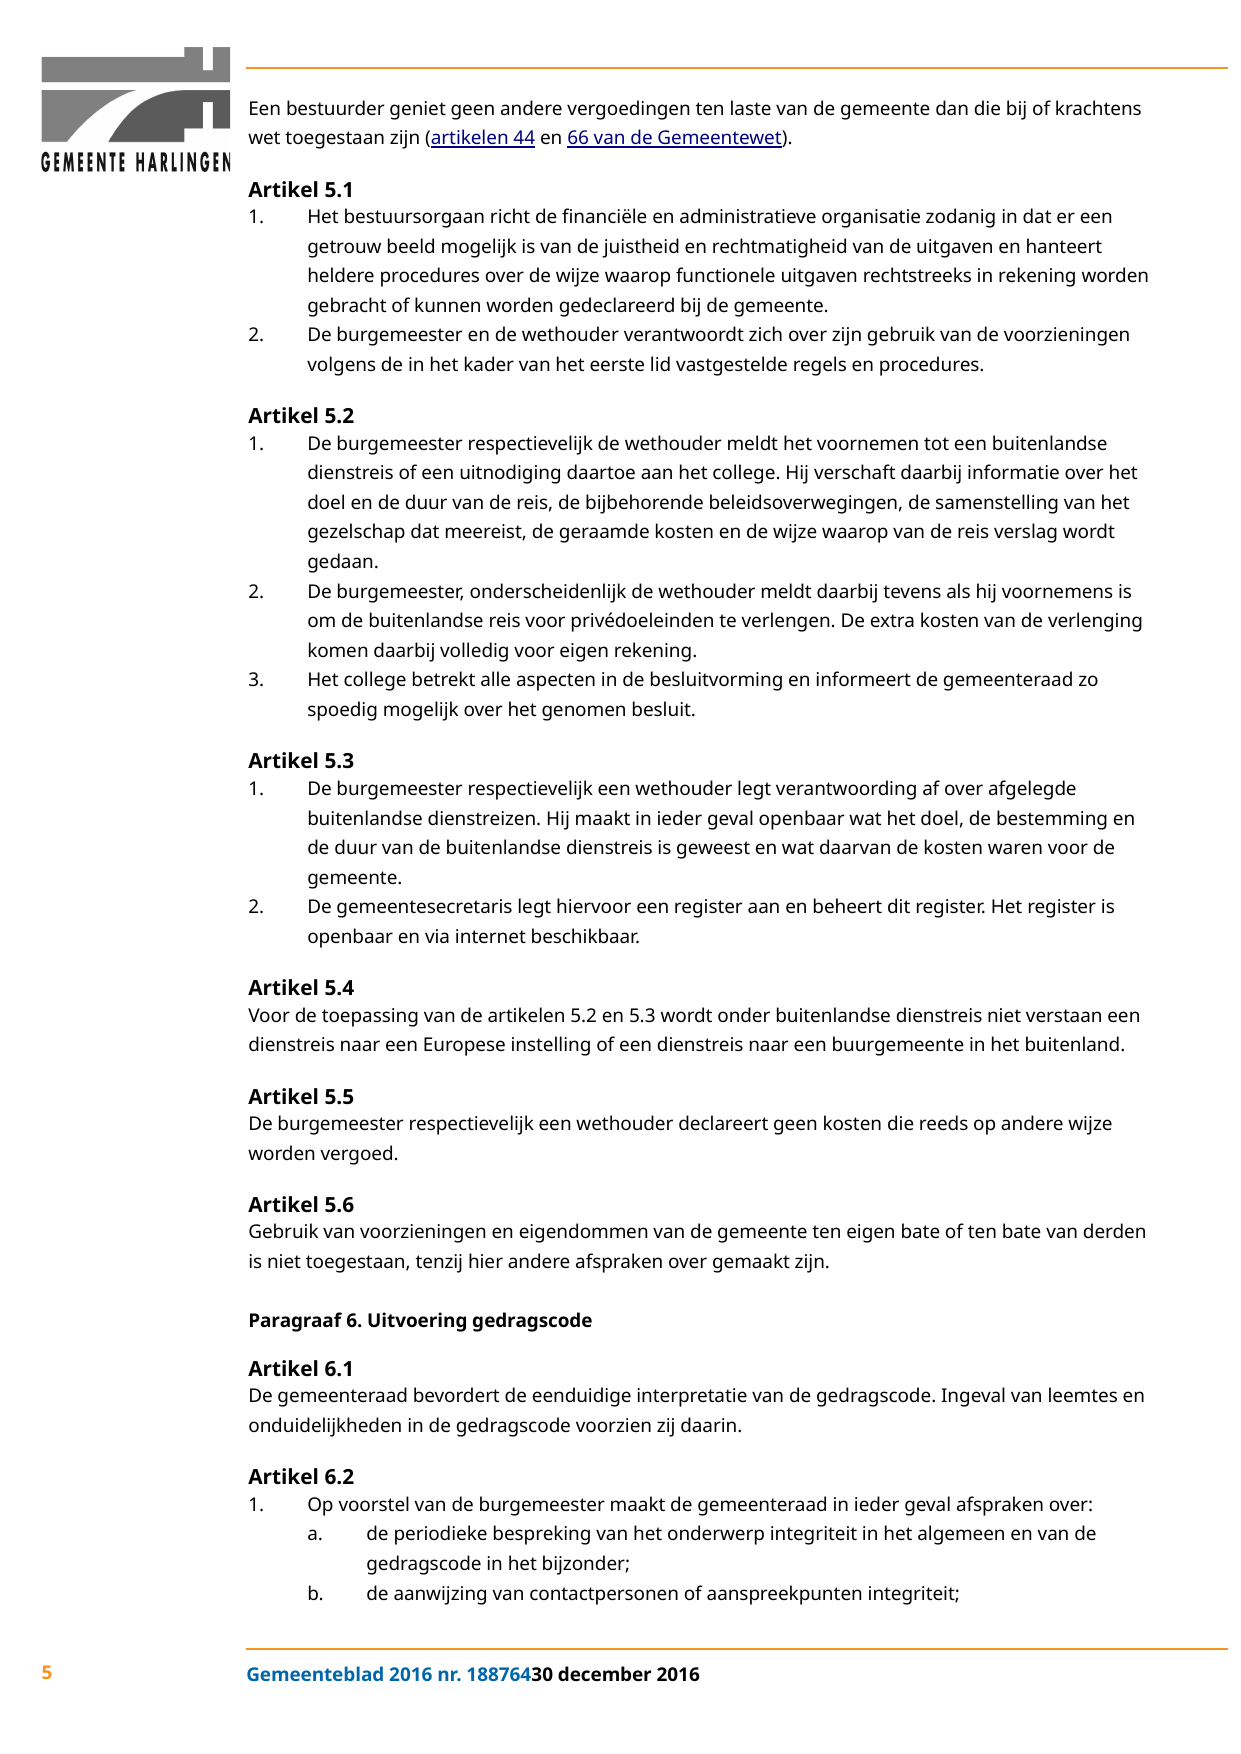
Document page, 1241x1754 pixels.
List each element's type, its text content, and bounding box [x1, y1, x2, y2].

list De burgemeester en de wethouder verantwoordt zich over zijn gebruik van de voorzieningen volgens de in het kader van het eerste lid vastgestelde regels en procedures. [248, 322, 1152, 377]
list De burgemeester respectievelijk de wethouder meldt het voornemen tot een buitenlandse dienstreis of een uitnodiging daartoe aan het college. Hij verschaft daarbij informatie over het doel en de duur van de reis, de bijbehorende beleidsoverwegingen, de samenstelling van het gezelschap dat meereist, de geraamde kosten en de wijze waarop van de reis verslag wordt gedaan. [248, 430, 1152, 574]
text Artikel 5.6 [248, 1190, 1152, 1219]
text Artikel 5.3 [248, 747, 1152, 775]
text Artikel 5.2 [248, 402, 1152, 430]
text Artikel 6.2 [248, 1462, 1152, 1491]
text Artikel 5.1 [248, 175, 1152, 203]
list De burgemeester respectievelijk een wethouder legt verantwoording af over afgelegde buitenlandse dienstreizen. Hij maakt in ieder geval openbaar wat het doel, de bestemming en de duur van de buitenlandse dienstreis is geweest en wat daarvan de kosten waren voor de gemeente. [248, 775, 1152, 889]
picture [41, 47, 231, 172]
text Paragraaf 6. Uitvoering gedragscode [248, 1307, 1152, 1333]
text Artikel 6.1 [248, 1354, 1152, 1382]
list Het college betrekt alle aspecten in de besluitvorming en informeert de gemeenteraad zo spoedig mogelijk over het genomen besluit. [248, 667, 1152, 722]
text De gemeenteraad bevordert de eenduidige interpretatie van de gedragscode. Ingeval van leemtes en onduidelijkheden in de gedragscode voorzien zij daarin. [248, 1382, 1152, 1438]
text Gebruik van voorzieningen en eigendommen van de gemeente ten eigen bate of ten bate van derden is niet toegestaan, tenzij hier andere afspraken over gemaakt zijn. [248, 1219, 1152, 1274]
list De gemeentesecretaris legt hiervoor een register aan en beheert dit register. Het register is openbaar en via internet beschikbaar. [248, 893, 1152, 949]
list De burgemeester, onderscheidenlijk de wethouder meldt daarbij tevens als hij voornemens is om de buitenlandse reis voor privédoeleinden te verlengen. De extra kosten van de verlenging komen daarbij volledig voor eigen rekening. [248, 578, 1152, 663]
text Artikel 5.4 [248, 973, 1152, 1002]
list de aanwijzing van contactpersonen of aanspreekpunten integriteit; [307, 1580, 1152, 1605]
list de periodieke bespreking van het onderwerp integriteit in het algemeen en van de gedragscode in het bijzonder; [307, 1521, 1152, 1576]
text Voor de toepassing van de artikelen 5.2 en 5.3 wordt onder buitenlandse dienstreis niet verstaan een dienstreis naar een Europese instelling of een dienstreis naar een buurgemeente in het buitenland. [248, 1002, 1152, 1057]
text De burgemeester respectievelijk een wethouder declareert geen kosten die reeds op andere wijze worden vergoed. [248, 1110, 1152, 1166]
text Artikel 5.5 [248, 1082, 1152, 1110]
list Op voorstel van de burgemeester maakt de gemeenteraad in ieder geval afspraken over: [248, 1491, 1152, 1517]
text Een bestuurder geniet geen andere vergoedingen ten laste van de gemeente dan die bij of krachtens wet toegestaan zijn (artikelen 44 en 66 van de Gemeentewet). [248, 95, 1152, 150]
list Het bestuursorgaan richt de financiële en administratieve organisatie zodanig in dat er een getrouw beeld mogelijk is van de juistheid en rechtmatigheid van de uitgaven en hanteert heldere procedures over de wijze waarop functionele uitgaven rechtstreeks in rekening worden gebracht of kunnen worden gedeclareerd bij de gemeente. [248, 203, 1152, 318]
